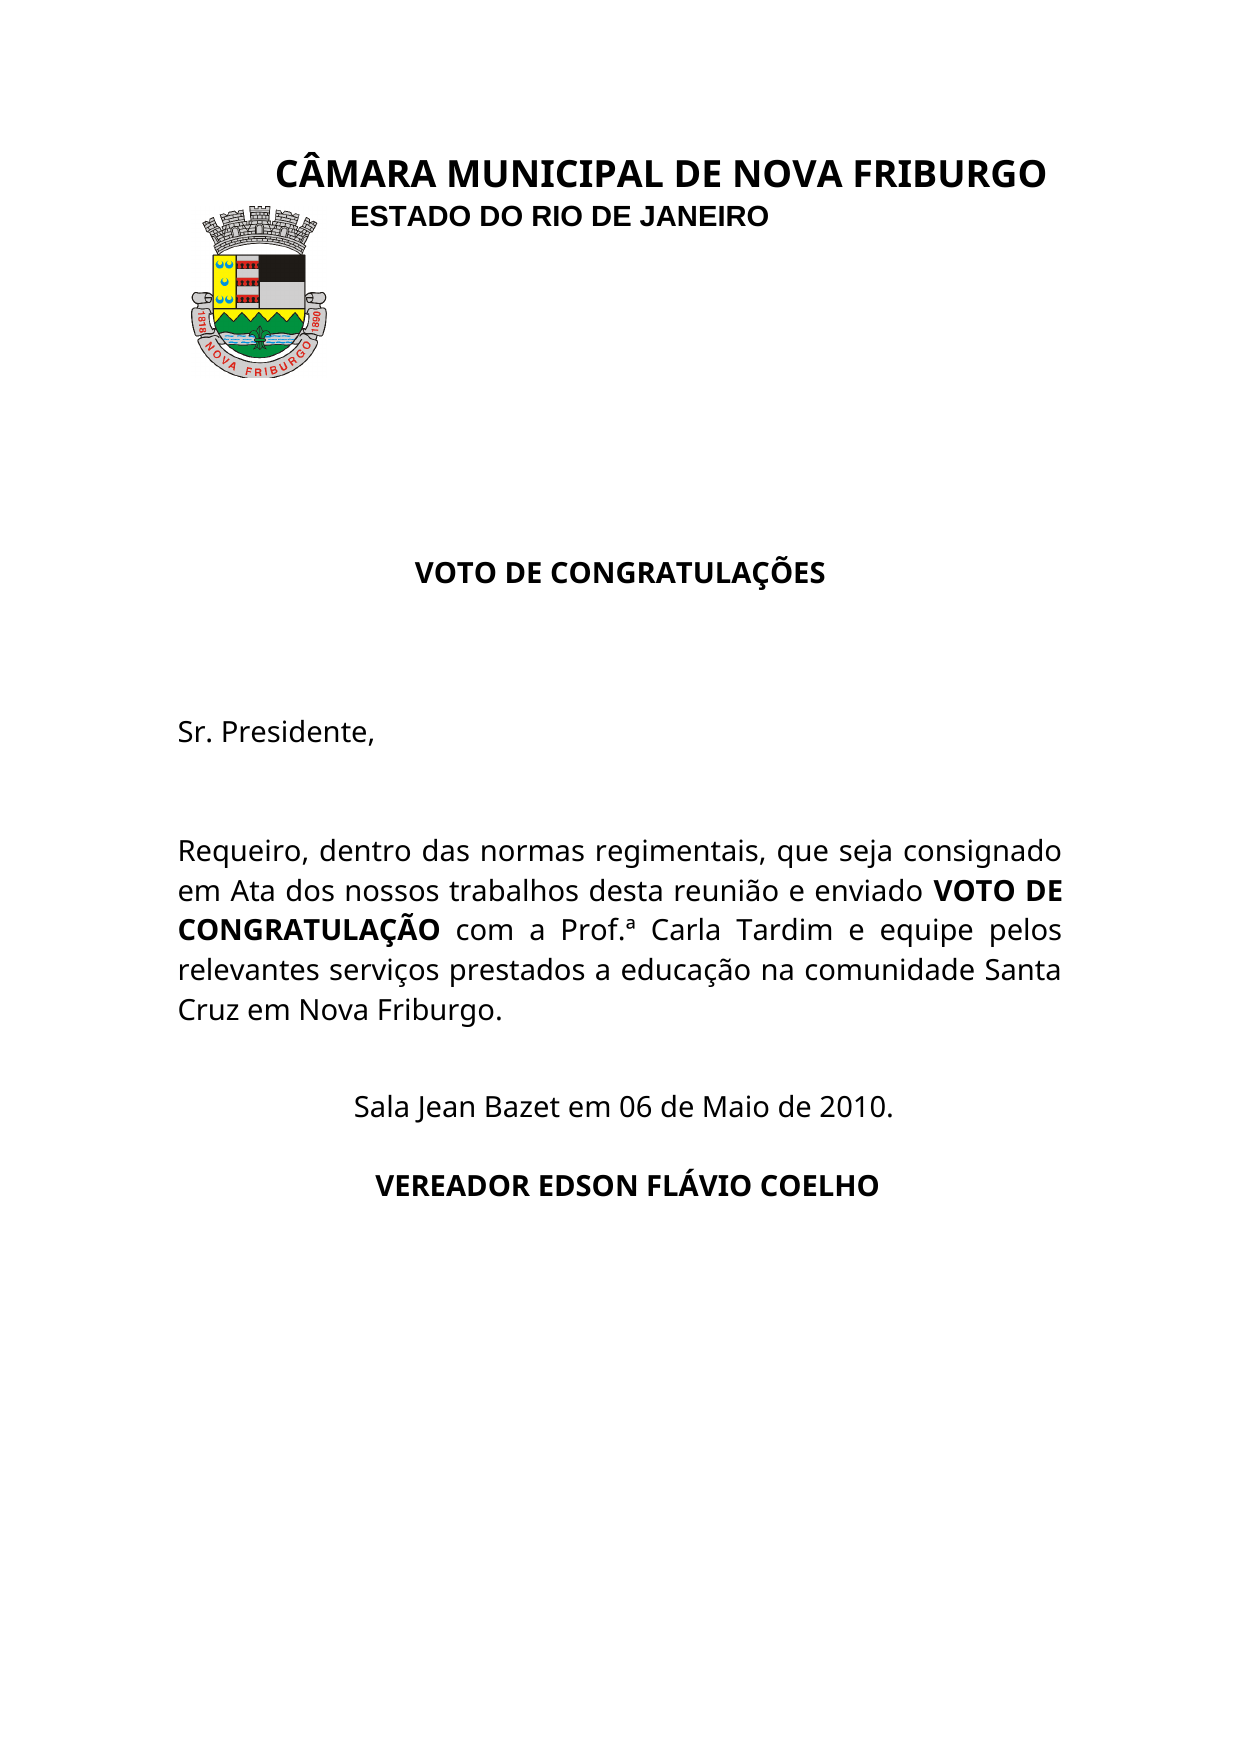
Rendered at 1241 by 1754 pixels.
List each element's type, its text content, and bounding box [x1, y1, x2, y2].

text ESTADO DO RIO DE JANEIRO [180, 199, 1063, 232]
text Sala Jean Bazet em 06 de Maio de 2010. [177, 1086, 1063, 1126]
text VOTO DE CONGRATULAÇÕES [177, 552, 1063, 592]
text Sr. Presidente, [177, 711, 1063, 751]
text CÂMARA MUNICIPAL DE NOVA FRIBURGO [177, 148, 1063, 199]
text VEREADOR EDSON FLÁVIO COELHO [177, 1166, 1063, 1205]
text Requeiro, dentro das normas regimentais, que seja consignado em Ata dos nossos trabalhos desta reunião e enviado VOTO DE CONGRATULAÇÃO com a Prof.ª Carla Tardim e equipe pelos relevantes serviços prestados a educação na comunidade Santa Cruz em Nova Friburgo. [177, 830, 1063, 1029]
